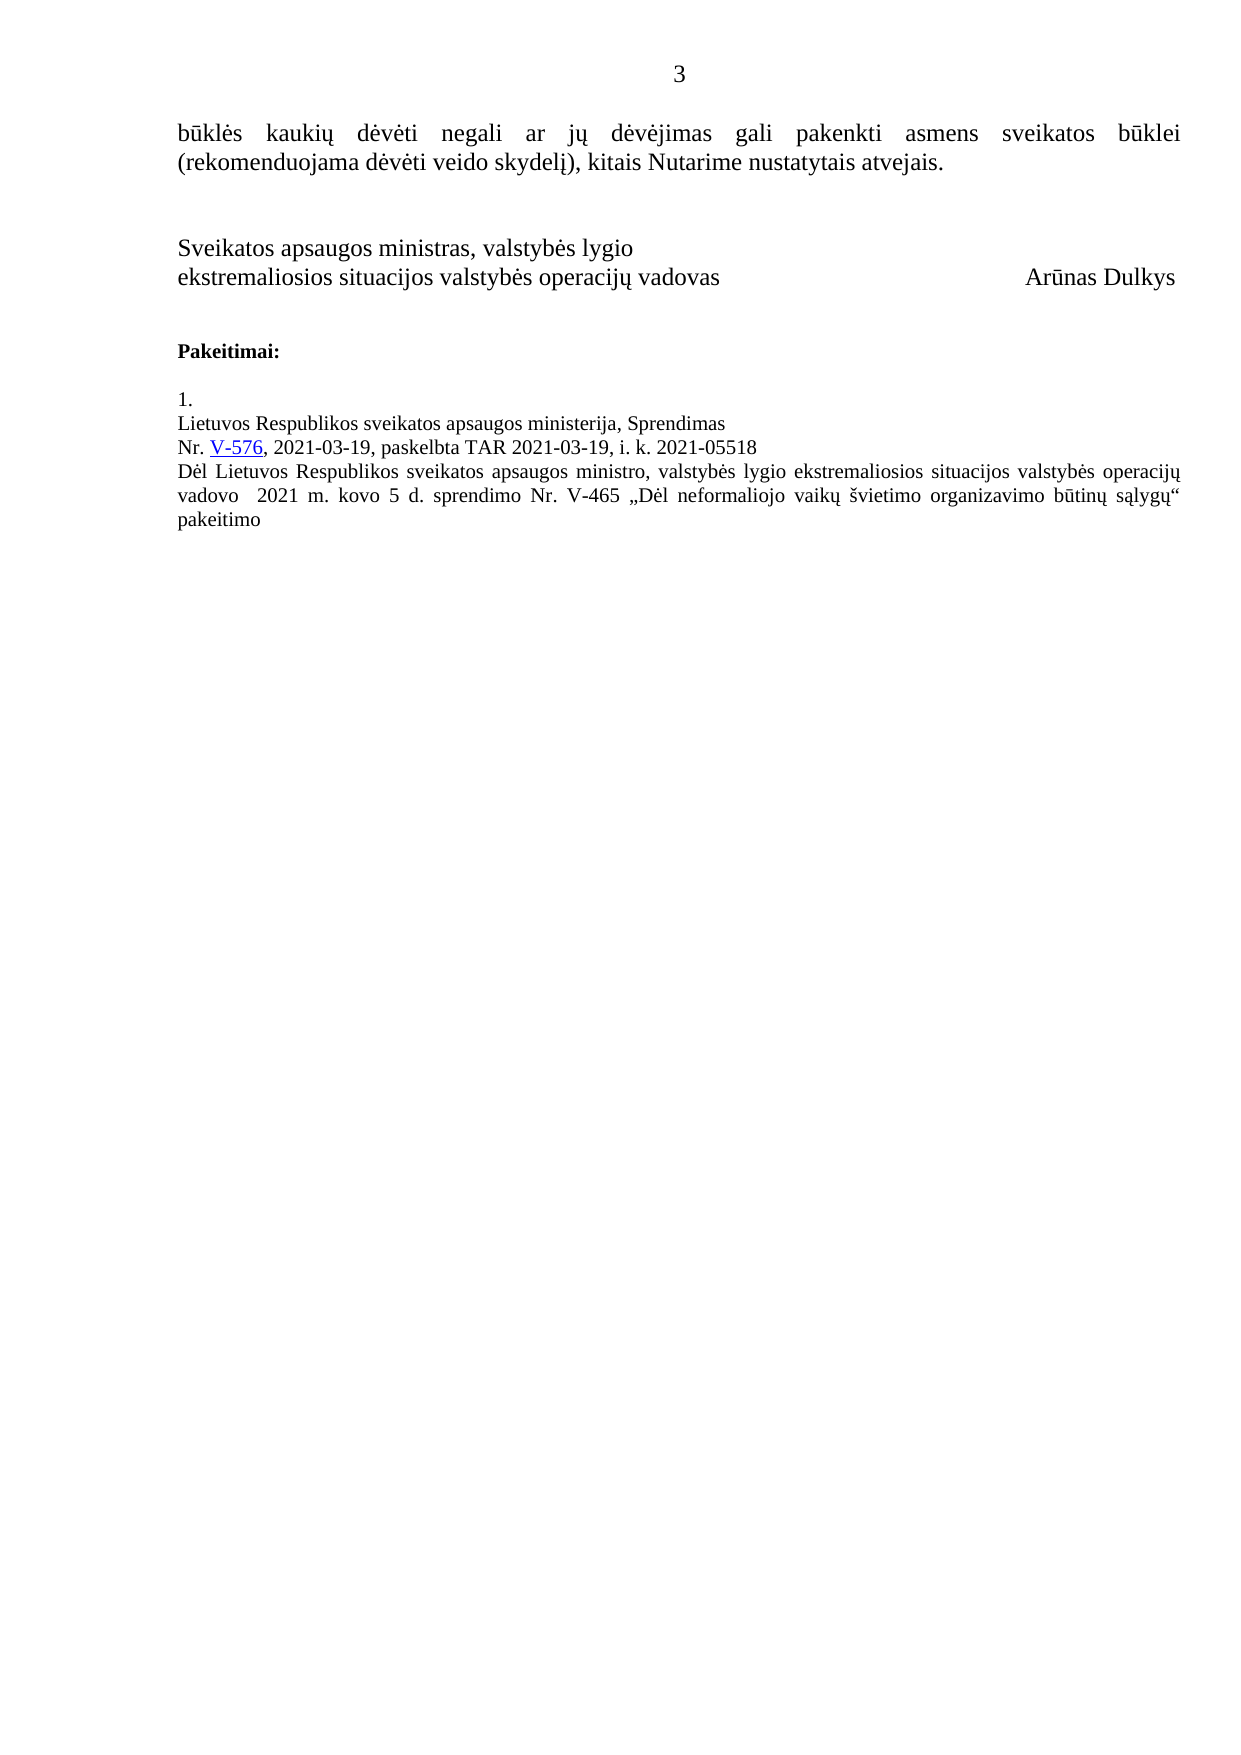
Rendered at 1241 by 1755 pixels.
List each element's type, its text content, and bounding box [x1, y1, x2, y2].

text būklės kaukių dėvėti negali ar jų dėvėjimas gali pakenkti asmens sveikatos būklei (rekomenduojama dėvėti veido skydelį), kitais Nutarime nustatytais atvejais. [177, 118, 1181, 176]
text ekstremaliosios situacijos valstybės operacijų vadovas Arūnas Dulkys [177, 262, 1181, 291]
text 1. [177, 387, 1181, 411]
text Nr. V-576, 2021-03-19, paskelbta TAR 2021-03-19, i. k. 2021-05518 [177, 435, 1181, 459]
text Dėl Lietuvos Respublikos sveikatos apsaugos ministro, valstybės lygio ekstremaliosios situacijos valstybės operacijų vadovo 2021 m. kovo 5 d. sprendimo Nr. V-465 „Dėl neformaliojo vaikų švietimo organizavimo būtinų sąlygų“ pakeitimo [177, 459, 1181, 531]
text Lietuvos Respublikos sveikatos apsaugos ministerija, Sprendimas [177, 411, 1181, 435]
text Pakeitimai: [177, 339, 1181, 363]
text Sveikatos apsaugos ministras, valstybės lygio [177, 233, 1181, 262]
